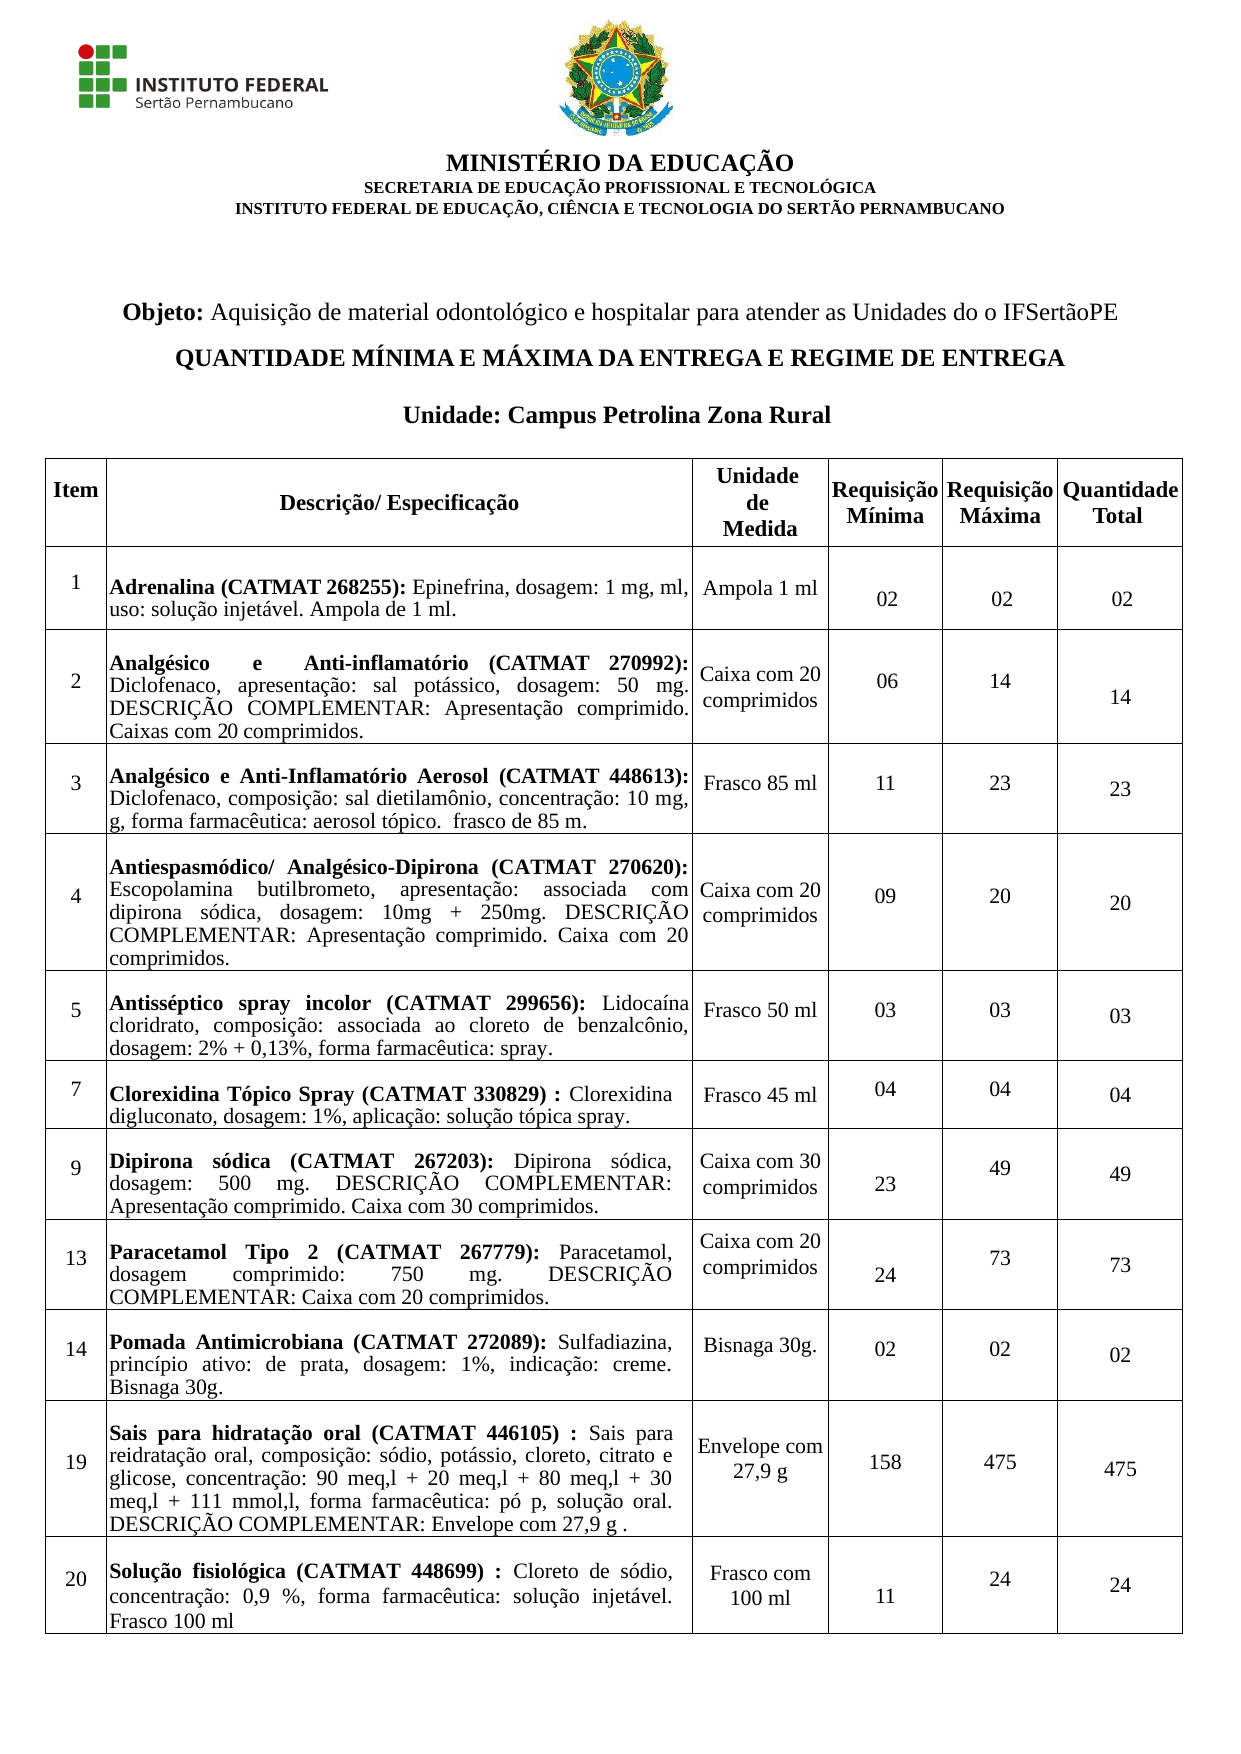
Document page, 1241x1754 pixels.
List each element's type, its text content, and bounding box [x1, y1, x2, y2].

table_cell 19 [46, 1401, 106, 1536]
table_cell 49 [943, 1129, 1057, 1218]
table_cell 2 [46, 630, 106, 743]
table_cell 24 [829, 1220, 942, 1309]
table_cell 7 [46, 1061, 106, 1128]
table_cell 49 [1058, 1129, 1182, 1218]
table_cell Paracetamol Tipo 2 (CATMAT 267779): Paracetamol, dosagem comprimido: 750 mg. DESCRIÇÃO COMPLEMENTAR: Caixa com 20 comprimidos. [107, 1220, 692, 1309]
table_cell Ampola 1 ml [693, 547, 828, 629]
table_cell Caixa com 20 comprimidos [693, 1220, 828, 1309]
picture [78, 44, 329, 108]
table_cell Envelope com 27,9 g [693, 1401, 828, 1536]
table_cell Frasco com 100 ml [693, 1537, 828, 1633]
table_cell 02 [829, 547, 942, 629]
table_cell 06 [829, 630, 942, 743]
table_cell Frasco 85 ml [693, 744, 828, 833]
table_cell Caixa com 20 comprimidos [693, 834, 828, 970]
picture [558, 20, 674, 136]
table_cell 03 [1058, 971, 1182, 1060]
table_cell 02 [829, 1310, 942, 1399]
table_cell Dipirona sódica (CATMAT 267203): Dipirona sódica, dosagem: 500 mg. DESCRIÇÃO COMPLEMENTAR: Apresentação comprimido. Caixa com 30 comprimidos. [107, 1129, 692, 1218]
table_cell 02 [943, 547, 1057, 629]
table_header Item [46, 459, 106, 546]
table_cell 3 [46, 744, 106, 833]
table_cell Sais para hidratação oral (CATMAT 446105) : Sais para reidratação oral, composição: sódio, potássio, cloreto, citrato e glicose, concentração: 90 meq,l + 20 meq,l + 80 meq,l + 30 meq,l + 111 mmol,l, forma farmacêutica: pó p, solução oral. DESCRIÇÃO COMPLEMENTAR: Envelope com 27,9 g . [107, 1401, 692, 1536]
table_cell 23 [829, 1129, 942, 1218]
table_cell 475 [1058, 1401, 1182, 1536]
table_cell 1 [46, 547, 106, 629]
table_cell 02 [1058, 547, 1182, 629]
table_cell 11 [829, 744, 942, 833]
table_header Quantidade Total [1058, 459, 1182, 546]
table_cell 20 [943, 834, 1057, 970]
table_cell Clorexidina Tópico Spray (CATMAT 330829) : Clorexidina digluconato, dosagem: 1%, aplicação: solução tópica spray. [107, 1061, 692, 1128]
text Unidade: Campus Petrolina Zona Rural [118, 400, 1122, 429]
table_cell Frasco 45 ml [693, 1061, 828, 1128]
list Objeto: Aquisição de material odontológico e hospitalar para atender as Unidades do o IFSertãoPE [118, 297, 1122, 326]
table_cell Antiespasmódico/ Analgésico-Dipirona (CATMAT 270620): Escopolamina butilbrometo, apresentação: associada com dipirona sódica, dosagem: 10mg + 250mg. DESCRIÇÃO COMPLEMENTAR: Apresentação comprimido. Caixa com 20 comprimidos. [107, 834, 692, 970]
table_cell 24 [1058, 1537, 1182, 1633]
table_header Requisição Máxima [943, 459, 1057, 546]
table_cell 14 [943, 630, 1057, 743]
table_cell 02 [1058, 1310, 1182, 1399]
table_cell 09 [829, 834, 942, 970]
table_cell Frasco 50 ml [693, 971, 828, 1060]
table_cell Pomada Antimicrobiana (CATMAT 272089): Sulfadiazina, princípio ativo: de prata, dosagem: 1%, indicação: creme. Bisnaga 30g. [107, 1310, 692, 1399]
table_cell Analgésico e Anti-Inflamatório Aerosol (CATMAT 448613): Diclofenaco, composição: sal dietilamônio, concentração: 10 mg, g, forma farmacêutica: aerosol tópico. frasco de 85 m. [107, 744, 692, 833]
table_cell 13 [46, 1220, 106, 1309]
table_cell 20 [46, 1537, 106, 1633]
table_cell 14 [46, 1310, 106, 1399]
table_cell Caixa com 20 comprimidos [693, 630, 828, 743]
table_cell 02 [943, 1310, 1057, 1399]
table_cell 11 [829, 1537, 942, 1633]
table_header Requisição Mínima [829, 459, 942, 546]
table_cell 20 [1058, 834, 1182, 970]
table_cell 475 [943, 1401, 1057, 1536]
table_cell Adrenalina (CATMAT 268255): Epinefrina, dosagem: 1 mg, ml, uso: solução injetável. Ampola de 1 ml. [107, 547, 692, 629]
table_cell Antisséptico spray incolor (CATMAT 299656): Lidocaína cloridrato, composição: associada ao cloreto de benzalcônio, dosagem: 2% + 0,13%, forma farmacêutica: spray. [107, 971, 692, 1060]
table_cell 23 [1058, 744, 1182, 833]
text QUANTIDADE MÍNIMA E MÁXIMA DA ENTREGA E REGIME DE ENTREGA [118, 343, 1122, 371]
table_cell 03 [829, 971, 942, 1060]
table_header Unidade de Medida [693, 459, 828, 546]
table_cell 04 [829, 1061, 942, 1128]
table_cell 14 [1058, 630, 1182, 743]
table_cell Solução fisiológica (CATMAT 448699) : Cloreto de sódio, concentração: 0,9 %, forma farmacêutica: solução injetável. Frasco 100 ml [107, 1537, 692, 1633]
table_cell 158 [829, 1401, 942, 1536]
table_header Descrição/ Especificação [107, 459, 692, 546]
table_cell Caixa com 30 comprimidos [693, 1129, 828, 1218]
table_cell 04 [943, 1061, 1057, 1128]
table_cell 73 [943, 1220, 1057, 1309]
table_cell Bisnaga 30g. [693, 1310, 828, 1399]
table_cell 23 [943, 744, 1057, 833]
table_cell 5 [46, 971, 106, 1060]
table_cell 04 [1058, 1061, 1182, 1128]
table_cell 73 [1058, 1220, 1182, 1309]
table_cell 4 [46, 834, 106, 970]
table_cell 24 [943, 1537, 1057, 1633]
table_cell 03 [943, 971, 1057, 1060]
table_cell 9 [46, 1129, 106, 1218]
table_cell Analgésico e Anti-inflamatório (CATMAT 270992): Diclofenaco, apresentação: sal potássico, dosagem: 50 mg. DESCRIÇÃO COMPLEMENTAR: Apresentação comprimido. Caixas com 20 comprimidos. [107, 630, 692, 743]
